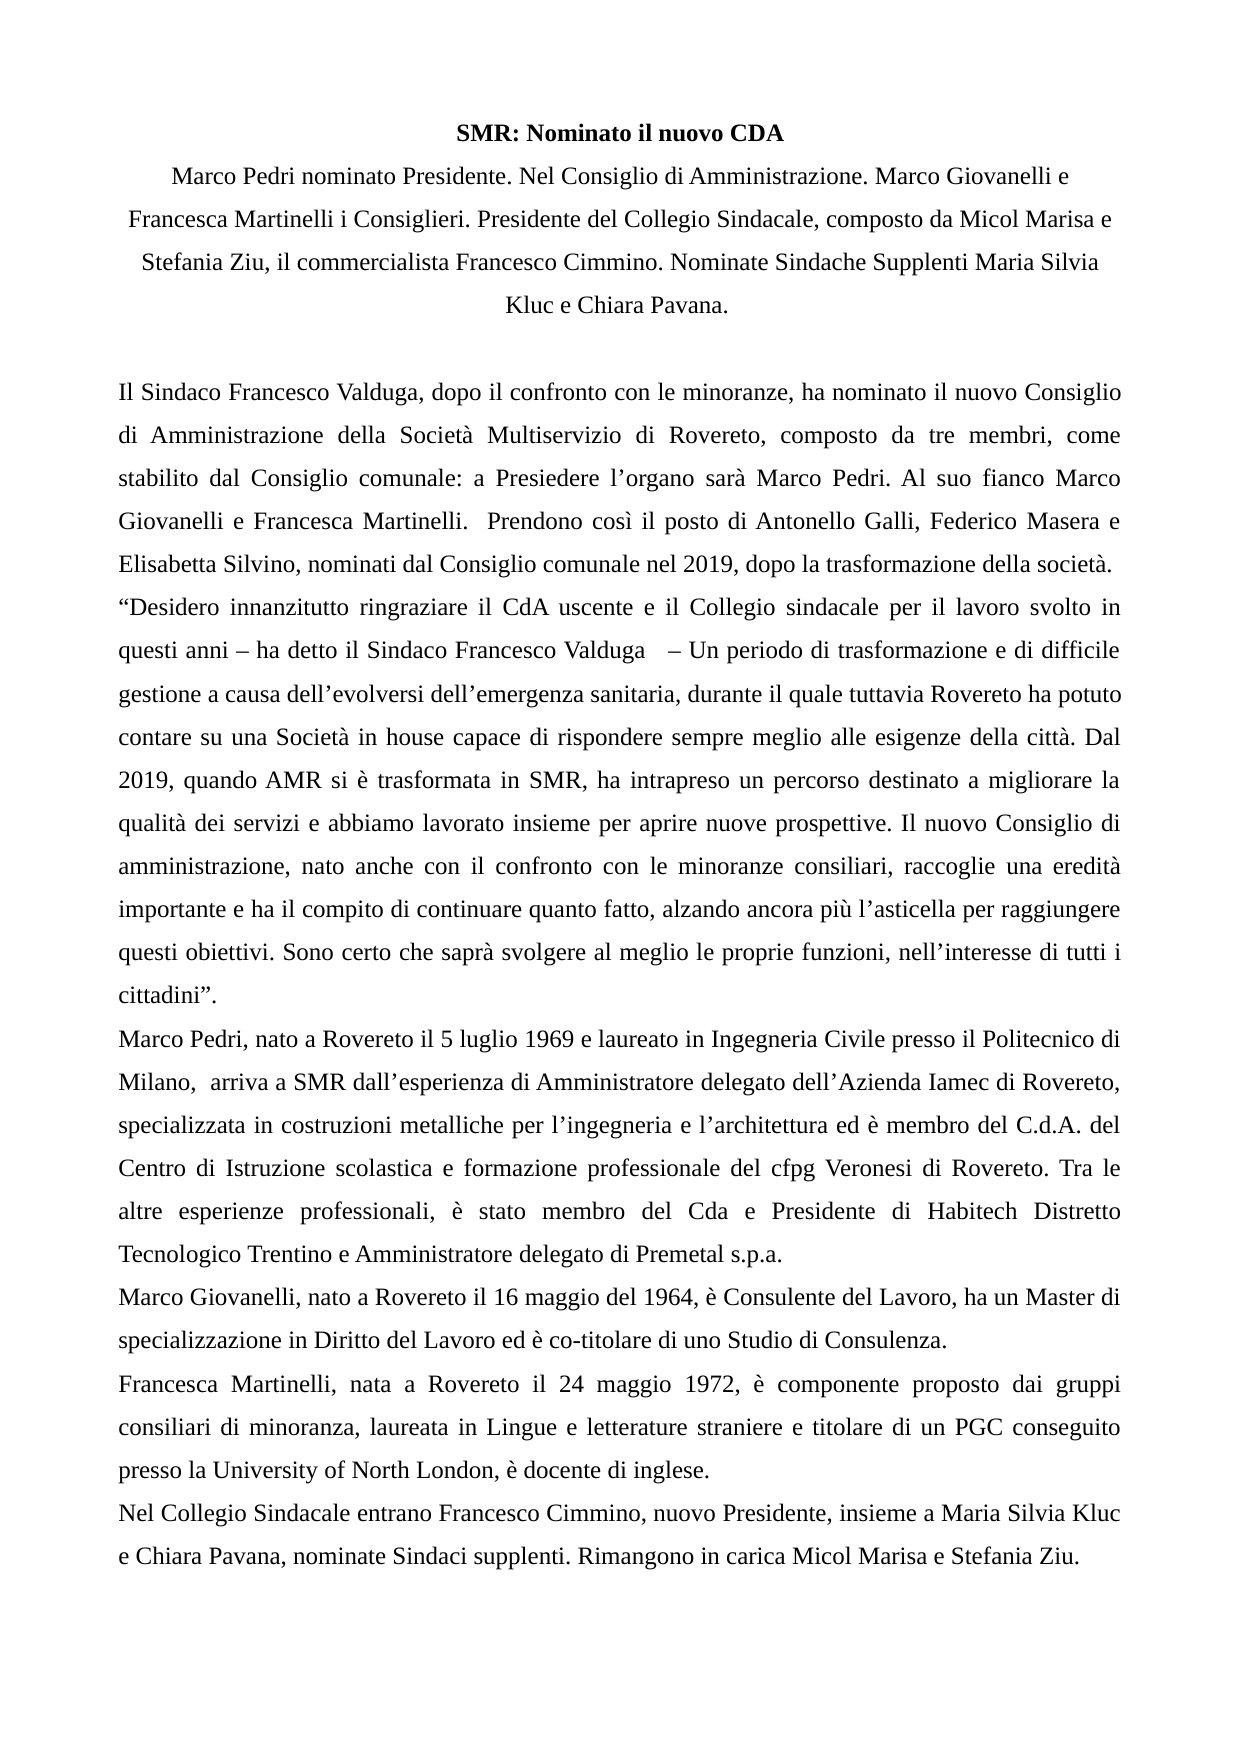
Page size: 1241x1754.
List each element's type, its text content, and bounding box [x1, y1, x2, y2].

text Nel Collegio Sindacale entrano Francesco Cimmino, nuovo Presidente, insieme a Maria Silvia Kluc e Chiara Pavana, nominate Sindaci supplenti. Rimangono in carica Micol Marisa e Stefania Ziu. [118, 1498, 1122, 1570]
text “Desidero innanzitutto ringraziare il CdA uscente e il Collegio sindacale per il lavoro svolto in questi anni – ha detto il Sindaco Francesco Valduga – Un periodo di trasformazione e di difficile gestione a causa dell’evolversi dell’emergenza sanitaria, durante il quale tuttavia Rovereto ha potuto contare su una Società in house capace di rispondere sempre meglio alle esigenze della città. Dal 2019, quando AMR si è trasformata in SMR, ha intrapreso un percorso destinato a migliorare la qualità dei servizi e abbiamo lavorato insieme per aprire nuove prospettive. Il nuovo Consiglio di amministrazione, nato anche con il confronto con le minoranze consiliari, raccoglie una eredità importante e ha il compito di continuare quanto fatto, alzando ancora più l’asticella per raggiungere questi obiettivi. Sono certo che saprà svolgere al meglio le proprie funzioni, nell’interesse di tutti i cittadini”. [118, 592, 1122, 1009]
text Marco Pedri nominato Presidente. Nel Consiglio di Amministrazione. Marco Giovanelli e Francesca Martinelli i Consiglieri. Presidente del Collegio Sindacale, composto da Micol Marisa e Stefania Ziu, il commercialista Francesco Cimmino. Nominate Sindache Supplenti Maria Silvia Kluc e Chiara Pavana. [118, 161, 1122, 319]
text Francesca Martinelli, nata a Rovereto il 24 maggio 1972, è componente proposto dai gruppi consiliari di minoranza, laureata in Lingue e letterature straniere e titolare di un PGC conseguito presso la University of North London, è docente di inglese. [118, 1369, 1122, 1484]
text SMR: Nominato il nuovo CDA [118, 118, 1122, 147]
text Marco Giovanelli, nato a Rovereto il 16 maggio del 1964, è Consulente del Lavoro, ha un Master di specializzazione in Diritto del Lavoro ed è co-titolare di uno Studio di Consulenza. [118, 1282, 1122, 1354]
text Il Sindaco Francesco Valduga, dopo il confronto con le minoranze, ha nominato il nuovo Consiglio di Amministrazione della Società Multiservizio di Rovereto, composto da tre membri, come stabilito dal Consiglio comunale: a Presiedere l’organo sarà Marco Pedri. Al suo fianco Marco Giovanelli e Francesca Martinelli. Prendono così il posto di Antonello Galli, Federico Masera e Elisabetta Silvino, nominati dal Consiglio comunale nel 2019, dopo la trasformazione della società. [118, 377, 1122, 578]
text Marco Pedri, nato a Rovereto il 5 luglio 1969 e laureato in Ingegneria Civile presso il Politecnico di Milano, arriva a SMR dall’esperienza di Amministratore delegato dell’Azienda Iamec di Rovereto, specializzata in costruzioni metalliche per l’ingegneria e l’architettura ed è membro del C.d.A. del Centro di Istruzione scolastica e formazione professionale del cfpg Veronesi di Rovereto. Tra le altre esperienze professionali, è stato membro del Cda e Presidente di Habitech Distretto Tecnologico Trentino e Amministratore delegato di Premetal s.p.a. [118, 1024, 1122, 1268]
